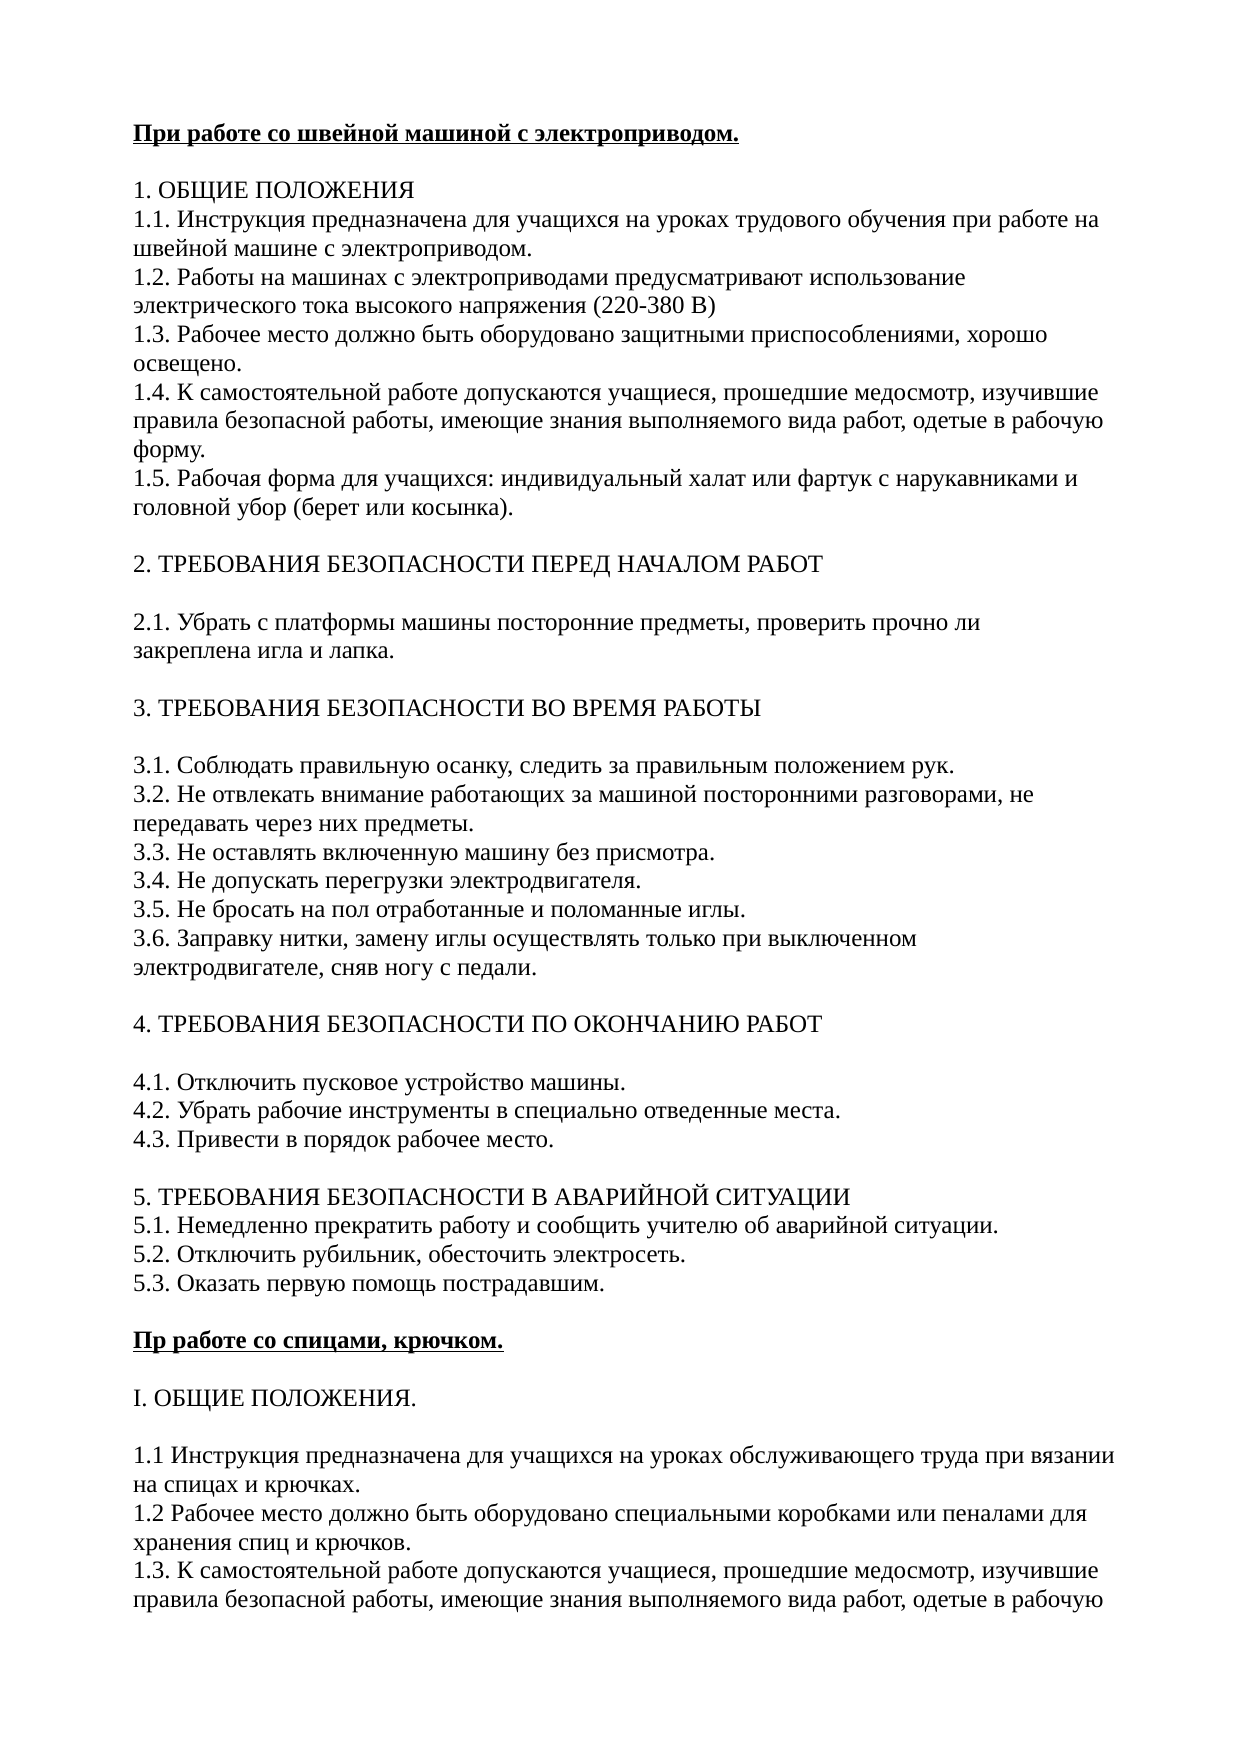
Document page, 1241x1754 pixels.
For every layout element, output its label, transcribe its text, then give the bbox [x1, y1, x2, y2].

text При работе со швейной машиной с электроприводом. 1. ОБЩИЕ ПОЛОЖЕНИЯ 1.1. Инструкция предназначена для учащихся на уроках трудового обучения при работе на швейной машине с электроприводом. 1.2. Работы на машинах с электроприводами предусматривают использование электрического тока высокого напряжения (220-380 В) 1.3. Рабочее место должно быть оборудовано защитными приспособлениями, хорошо освещено. 1.4. К самостоятельной работе допускаются учащиеся, прошедшие медосмотр, изучившие правила безопасной работы, имеющие знания выполняемого вида работ, одетые в рабочую форму. 1.5. Рабочая форма для учащихся: индивидуальный халат или фартук с нарукавниками и головной убор (берет или косынка). 2. ТРЕБОВАНИЯ БЕЗОПАСНОСТИ ПЕРЕД НАЧАЛОМ РАБОТ 2.1. Убрать с платформы машины посторонние предметы, проверить прочно ли закреплена игла и лапка. 3. ТРЕБОВАНИЯ БЕЗОПАСНОСТИ ВО ВРЕМЯ РАБОТЫ 3.1. Соблюдать правильную осанку, следить за правильным положением рук. 3.2. Не отвлекать внимание работающих за машиной посторонними разговорами, не передавать через них предметы. 3.3. Не оставлять включенную машину без присмотра. 3.4. Не допускать перегрузки электродвигателя. 3.5. Не бросать на пол отработанные и поломанные иглы. 3.6. Заправку нитки, замену иглы осуществлять только при выключенном электродвигателе, сняв ногу с педали. 4. ТРЕБОВАНИЯ БЕЗОПАСНОСТИ ПО ОКОНЧАНИЮ РАБОТ 4.1. Отключить пусковое устройство машины. 4.2. Убрать рабочие инструменты в специально отведенные места. 4.3. Привести в порядок рабочее место. 5. ТРЕБОВАНИЯ БЕЗОПАСНОСТИ В АВАРИЙНОЙ СИТУАЦИИ 5.1. Немедленно прекратить работу и сообщить учителю об аварийной ситуации. 5.2. Отключить рубильник, обесточить электросеть. 5.3. Оказать первую помощь пострадавшим. [133, 118, 1122, 1297]
text I. ОБЩИЕ ПОЛОЖЕНИЯ. 1.1 Инструкция предназначена для учащихся на уроках обслуживающего труда при вязании на спицах и крючках. 1.2 Рабочее место должно быть оборудовано специальными коробками или пеналами для хранения спиц и крючков. 1.3. К самостоятельной работе допускаются учащиеся, прошедшие медосмотр, изучившие правила безопасной работы, имеющие знания выполняемого вида работ, одетые в рабочую [133, 1383, 1122, 1613]
text Пр работе со спицами, крючком. [133, 1326, 1122, 1354]
